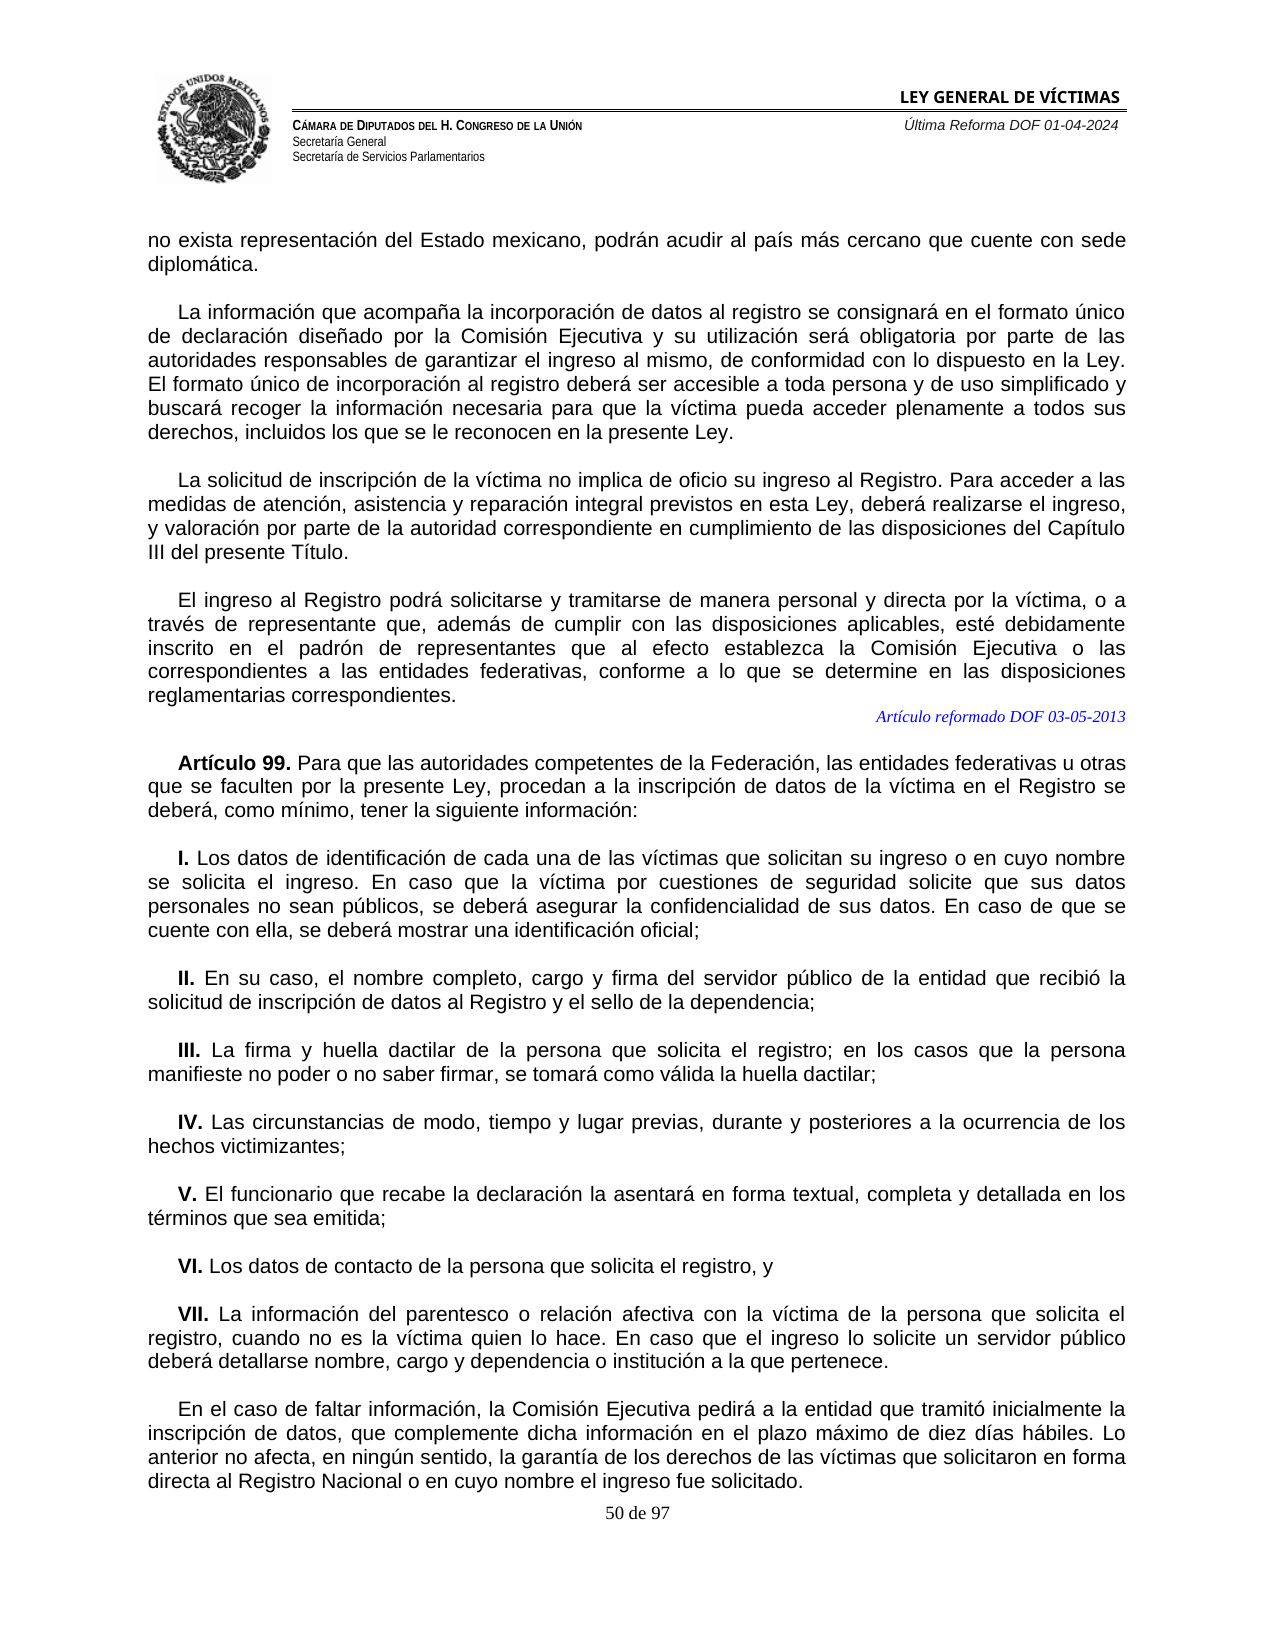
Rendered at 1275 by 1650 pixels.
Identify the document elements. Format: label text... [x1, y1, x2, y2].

text Artículo reformado DOF 03-05-2013 [148, 707, 1127, 726]
text La información que acompaña la incorporación de datos al registro se consignará en el formato único de declaración diseñado por la Comisión Ejecutiva y su utilización será obligatoria por parte de las autoridades responsables de garantizar el ingreso al mismo, de conformidad con lo dispuesto en la Ley. El formato único de incorporación al registro deberá ser accesible a toda persona y de uso simplificado y buscará recoger la información necesaria para que la víctima pueda acceder plenamente a todos sus derechos, incluidos los que se le reconocen en la presente Ley. [148, 300, 1127, 444]
text El ingreso al Registro podrá solicitarse y tramitarse de manera personal y directa por la víctima, o a través de representante que, además de cumplir con las disposiciones aplicables, esté debidamente inscrito en el padrón de representantes que al efecto establezca la Comisión Ejecutiva o las correspondientes a las entidades federativas, conforme a lo que se determine en las disposiciones reglamentarias correspondientes. [148, 587, 1127, 707]
text En el caso de faltar información, la Comisión Ejecutiva pedirá a la entidad que tramitó inicialmente la inscripción de datos, que complemente dicha información en el plazo máximo de diez días hábiles. Lo anterior no afecta, en ningún sentido, la garantía de los derechos de las víctimas que solicitaron en forma directa al Registro Nacional o en cuyo nombre el ingreso fue solicitado. [148, 1397, 1127, 1493]
text IV. Las circunstancias de modo, tiempo y lugar previas, durante y posteriores a la ocurrencia de los hechos victimizantes; [148, 1110, 1127, 1158]
text III. La firma y huella dactilar de la persona que solicita el registro; en los casos que la persona manifieste no poder o no saber firmar, se tomará como válida la huella dactilar; [148, 1038, 1127, 1086]
text VII. La información del parentesco o relación afectiva con la víctima de la persona que solicita el registro, cuando no es la víctima quien lo hace. En caso que el ingreso lo solicite un servidor público deberá detallarse nombre, cargo y dependencia o institución a la que pertenece. [148, 1301, 1127, 1373]
text Artículo 99. Para que las autoridades competentes de la Federación, las entidades federativas u otras que se faculten por la presente Ley, procedan a la inscripción de datos de la víctima en el Registro se deberá, como mínimo, tener la siguiente información: [148, 750, 1127, 822]
text La solicitud de inscripción de la víctima no implica de oficio su ingreso al Registro. Para acceder a las medidas de atención, asistencia y reparación integral previstos en esta Ley, deberá realizarse el ingreso, y valoración por parte de la autoridad correspondiente en cumplimiento de las disposiciones del Capítulo III del presente Título. [148, 468, 1127, 563]
text VI. Los datos de contacto de la persona que solicita el registro, y [148, 1253, 1127, 1277]
text I. Los datos de identificación de cada una de las víctimas que solicitan su ingreso o en cuyo nombre se solicita el ingreso. En caso que la víctima por cuestiones de seguridad solicite que sus datos personales no sean públicos, se deberá asegurar la confidencialidad de sus datos. En caso de que se cuente con ella, se deberá mostrar una identificación oficial; [148, 846, 1127, 942]
text II. En su caso, el nombre completo, cargo y firma del servidor público de la entidad que recibió la solicitud de inscripción de datos al Registro y el sello de la dependencia; [148, 966, 1127, 1014]
text V. El funcionario que recabe la declaración la asentará en forma textual, completa y detallada en los términos que sea emitida; [148, 1182, 1127, 1229]
text no exista representación del Estado mexicano, podrán acudir al país más cercano que cuente con sede diplomática. [148, 228, 1127, 276]
